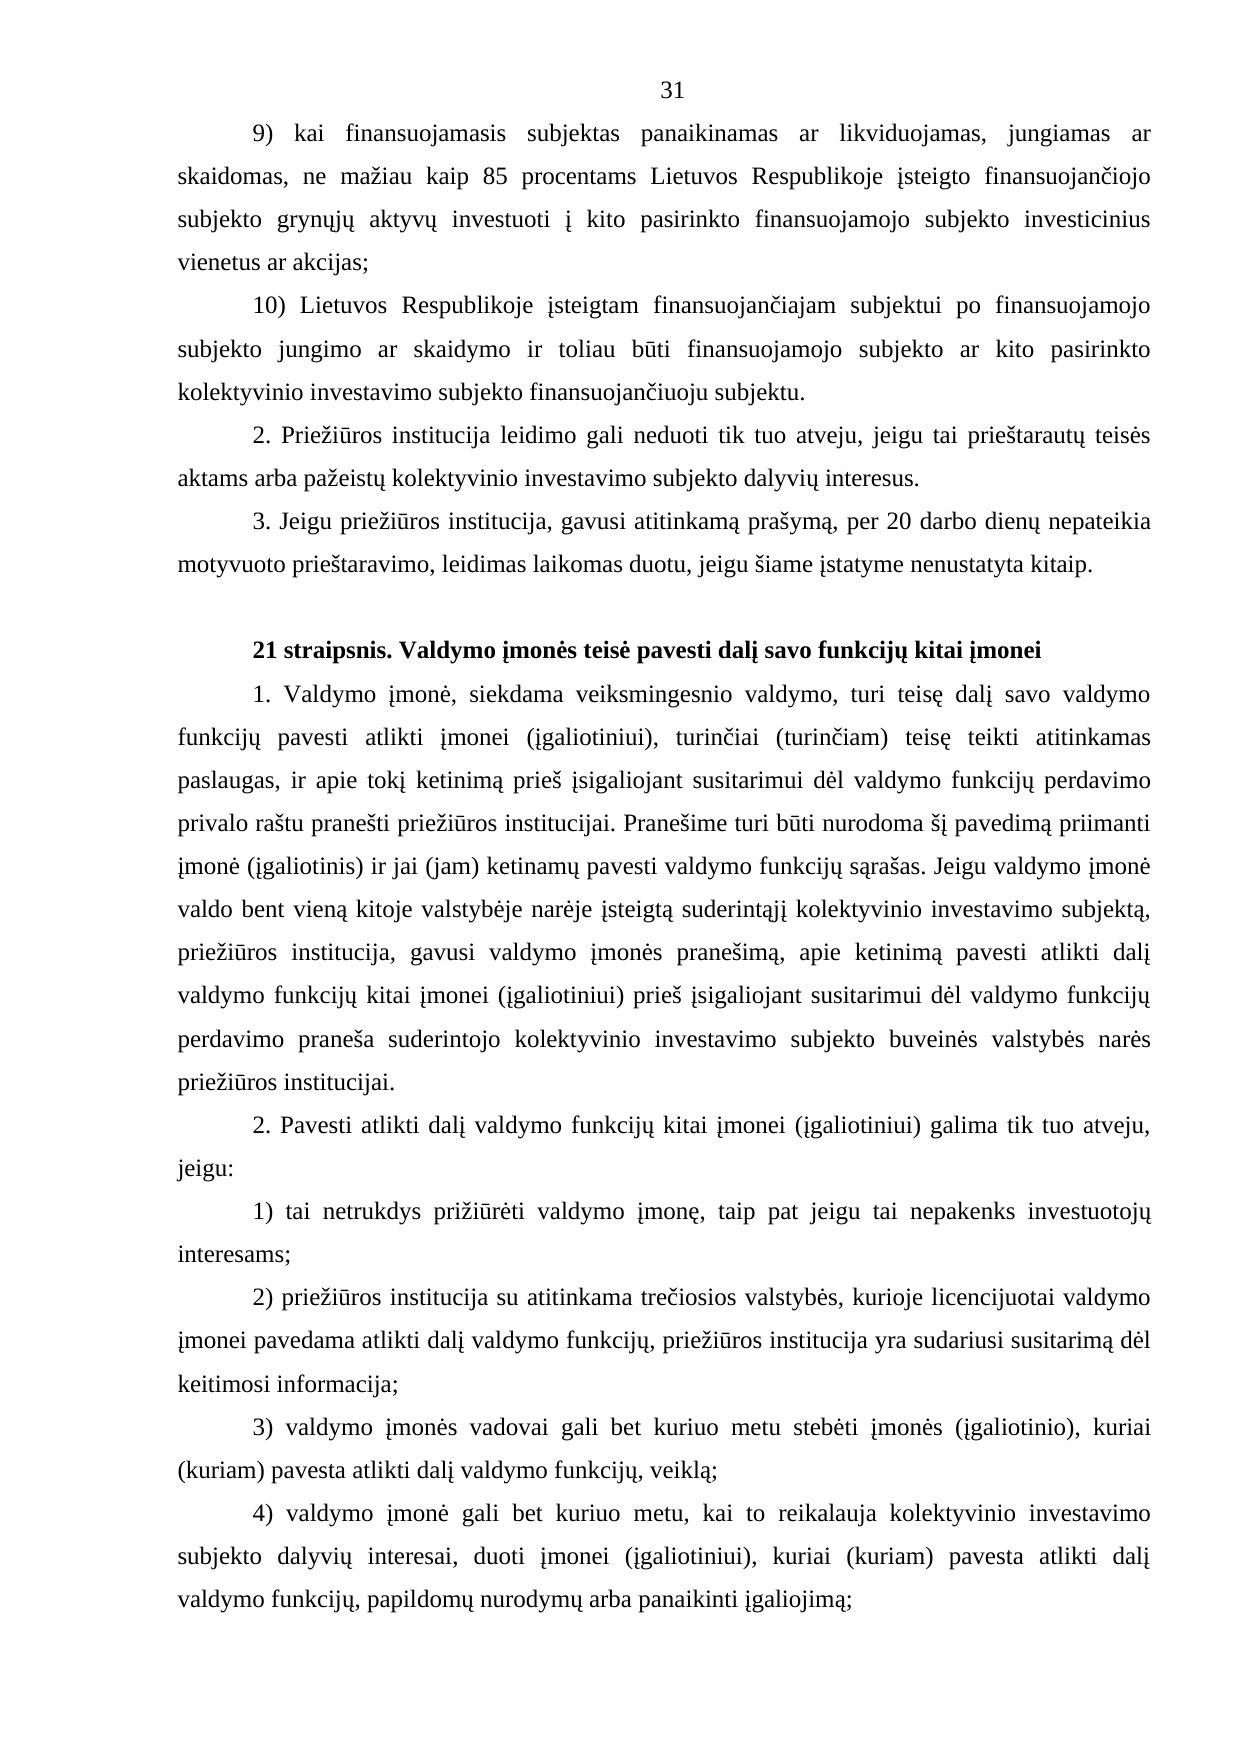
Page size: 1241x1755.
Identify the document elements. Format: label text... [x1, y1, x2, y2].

text 2. Priežiūros institucija leidimo gali neduoti tik tuo atveju, jeigu tai prieštarautų teisės aktams arba pažeistų kolektyvinio investavimo subjekto dalyvių interesus. [177, 420, 1152, 492]
text 2. Pavesti atlikti dalį valdymo funkcijų kitai įmonei (įgaliotiniui) galima tik tuo atveju, jeigu: [177, 1110, 1152, 1182]
text 1. Valdymo įmonė, siekdama veiksmingesnio valdymo, turi teisę dalį savo valdymo funkcijų pavesti atlikti įmonei (įgaliotiniui), turinčiai (turinčiam) teisę teikti atitinkamas paslaugas, ir apie tokį ketinimą prieš įsigaliojant susitarimui dėl valdymo funkcijų perdavimo privalo raštu pranešti priežiūros institucijai. Pranešime turi būti nurodoma šį pavedimą priimanti įmonė (įgaliotinis) ir jai (jam) ketinamų pavesti valdymo funkcijų sąrašas. Jeigu valdymo įmonė valdo bent vieną kitoje valstybėje narėje įsteigtą suderintąjį kolektyvinio investavimo subjektą, priežiūros institucija, gavusi valdymo įmonės pranešimą, apie ketinimą pavesti atlikti dalį valdymo funkcijų kitai įmonei (įgaliotiniui) prieš įsigaliojant susitarimui dėl valdymo funkcijų perdavimo praneša suderintojo kolektyvinio investavimo subjekto buveinės valstybės narės priežiūros institucijai. [177, 679, 1152, 1096]
text 2) priežiūros institucija su atitinkama trečiosios valstybės, kurioje licencijuotai valdymo įmonei pavedama atlikti dalį valdymo funkcijų, priežiūros institucija yra sudariusi susitarimą dėl keitimosi informacija; [177, 1282, 1152, 1397]
text 10) Lietuvos Respublikoje įsteigtam finansuojančiajam subjektui po finansuojamojo subjekto jungimo ar skaidymo ir toliau būti finansuojamojo subjekto ar kito pasirinkto kolektyvinio investavimo subjekto finansuojančiuoju subjektu. [177, 291, 1152, 406]
text 3) valdymo įmonės vadovai gali bet kuriuo metu stebėti įmonės (įgaliotinio), kuriai (kuriam) pavesta atlikti dalį valdymo funkcijų, veiklą; [177, 1412, 1152, 1484]
text 21 straipsnis. Valdymo įmonės teisė pavesti dalį savo funkcijų kitai įmonei [252, 636, 1152, 664]
text 1) tai netrukdys prižiūrėti valdymo įmonę, taip pat jeigu tai nepakenks investuotojų interesams; [177, 1196, 1152, 1268]
text 4) valdymo įmonė gali bet kuriuo metu, kai to reikalauja kolektyvinio investavimo subjekto dalyvių interesai, duoti įmonei (įgaliotiniui), kuriai (kuriam) pavesta atlikti dalį valdymo funkcijų, papildomų nurodymų arba panaikinti įgaliojimą; [177, 1498, 1152, 1613]
text 9) kai finansuojamasis subjektas panaikinamas ar likviduojamas, jungiamas ar skaidomas, ne mažiau kaip 85 procentams Lietuvos Respublikoje įsteigto finansuojančiojo subjekto grynųjų aktyvų investuoti į kito pasirinkto finansuojamojo subjekto investicinius vienetus ar akcijas; [177, 118, 1152, 276]
text 3. Jeigu priežiūros institucija, gavusi atitinkamą prašymą, per 20 darbo dienų nepateikia motyvuoto prieštaravimo, leidimas laikomas duotu, jeigu šiame įstatyme nenustatyta kitaip. [177, 506, 1152, 578]
